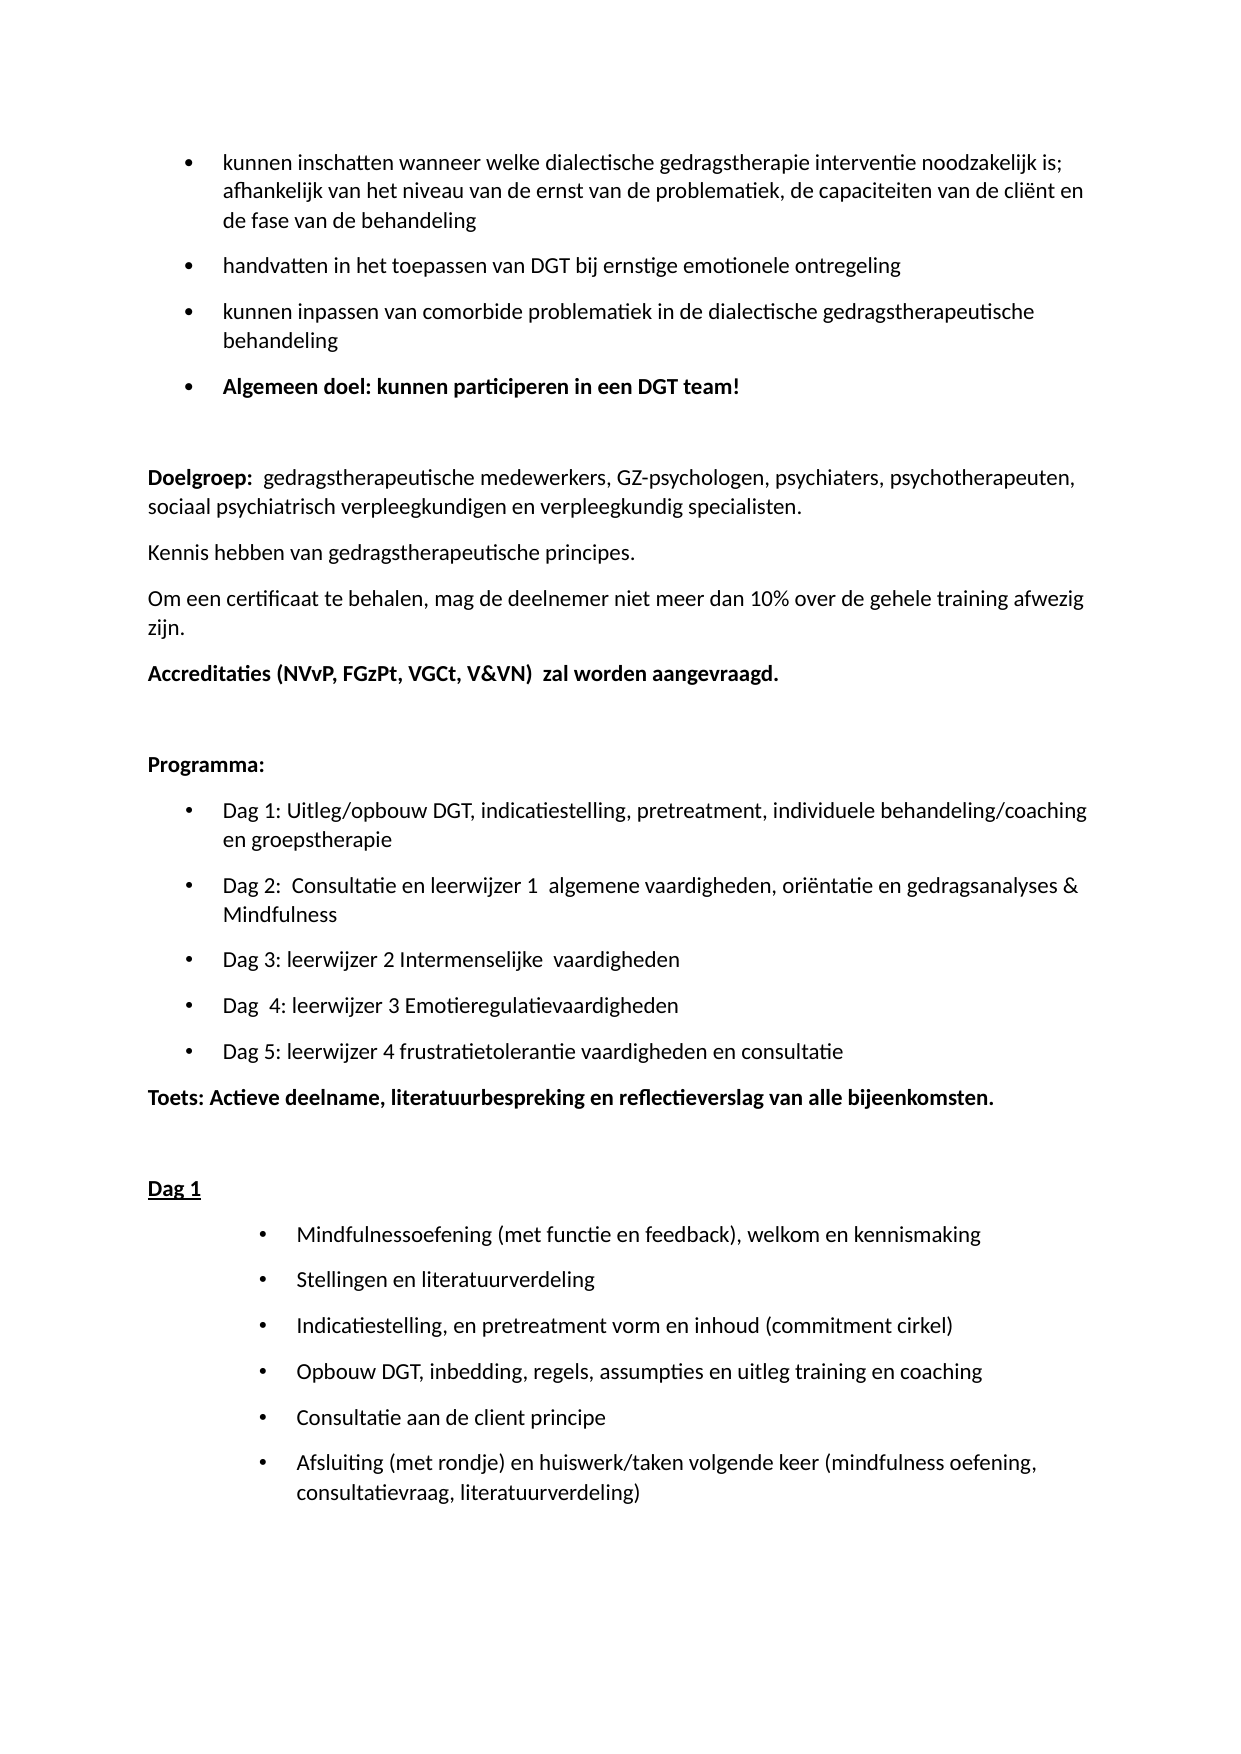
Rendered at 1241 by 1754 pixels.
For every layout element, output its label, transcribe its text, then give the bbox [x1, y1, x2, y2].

text Programma: [148, 750, 1093, 778]
text Om een certificaat te behalen, mag de deelnemer niet meer dan 10% over de gehele training afwezig zijn. [148, 584, 1093, 641]
list Opbouw DGT, inbedding, regels, assumpties en uitleg training en coaching [259, 1357, 1093, 1385]
list handvatten in het toepassen van DGT bij ernstige emotionele ontregeling [185, 251, 1093, 279]
list Dag 4: leerwijzer 3 Emotieregulatievaardigheden [185, 991, 1093, 1019]
text Toets: Actieve deelname, literatuurbespreking en reflectieverslag van alle bijeenkomsten. [148, 1083, 1093, 1111]
list Dag 2: Consultatie en leerwijzer 1 algemene vaardigheden, oriëntatie en gedragsanalyses & Mindfulness [185, 871, 1093, 928]
list Mindfulnessoefening (met functie en feedback), welkom en kennismaking [259, 1220, 1093, 1248]
text Doelgroep: gedragstherapeutische medewerkers, GZ-psychologen, psychiaters, psychotherapeuten, sociaal psychiatrisch verpleegkundigen en verpleegkundig specialisten. [148, 463, 1093, 521]
list Stellingen en literatuurverdeling [259, 1266, 1093, 1294]
list Dag 5: leerwijzer 4 frustratietolerantie vaardigheden en consultatie [185, 1037, 1093, 1065]
list Consultatie aan de client principe [259, 1403, 1093, 1431]
text Accreditaties (NVvP, FGzPt, VGCt, V&VN) zal worden aangevraagd. [148, 659, 1093, 687]
list Afsluiting (met rondje) en huiswerk/taken volgende keer (mindfulness oefening, consultatievraag, literatuurverdeling) [259, 1448, 1093, 1506]
list Algemeen doel: kunnen participeren in een DGT team! [185, 372, 1093, 400]
text Kennis hebben van gedragstherapeutische principes. [148, 538, 1093, 566]
list kunnen inpassen van comorbide problematiek in de dialectische gedragstherapeutische behandeling [185, 297, 1093, 354]
list Dag 1: Uitleg/opbouw DGT, indicatiestelling, pretreatment, individuele behandeling/coaching en groepstherapie [185, 796, 1093, 853]
list kunnen inschatten wanneer welke dialectische gedragstherapie interventie noodzakelijk is; afhankelijk van het niveau van de ernst van de problematiek, de capaciteiten van de cliënt en de fase van de behandeling [185, 148, 1093, 234]
text Dag 1 [148, 1174, 1093, 1202]
list Indicatiestelling, en pretreatment vorm en inhoud (commitment cirkel) [259, 1311, 1093, 1339]
list Dag 3: leerwijzer 2 Intermenselijke vaardigheden [185, 946, 1093, 973]
